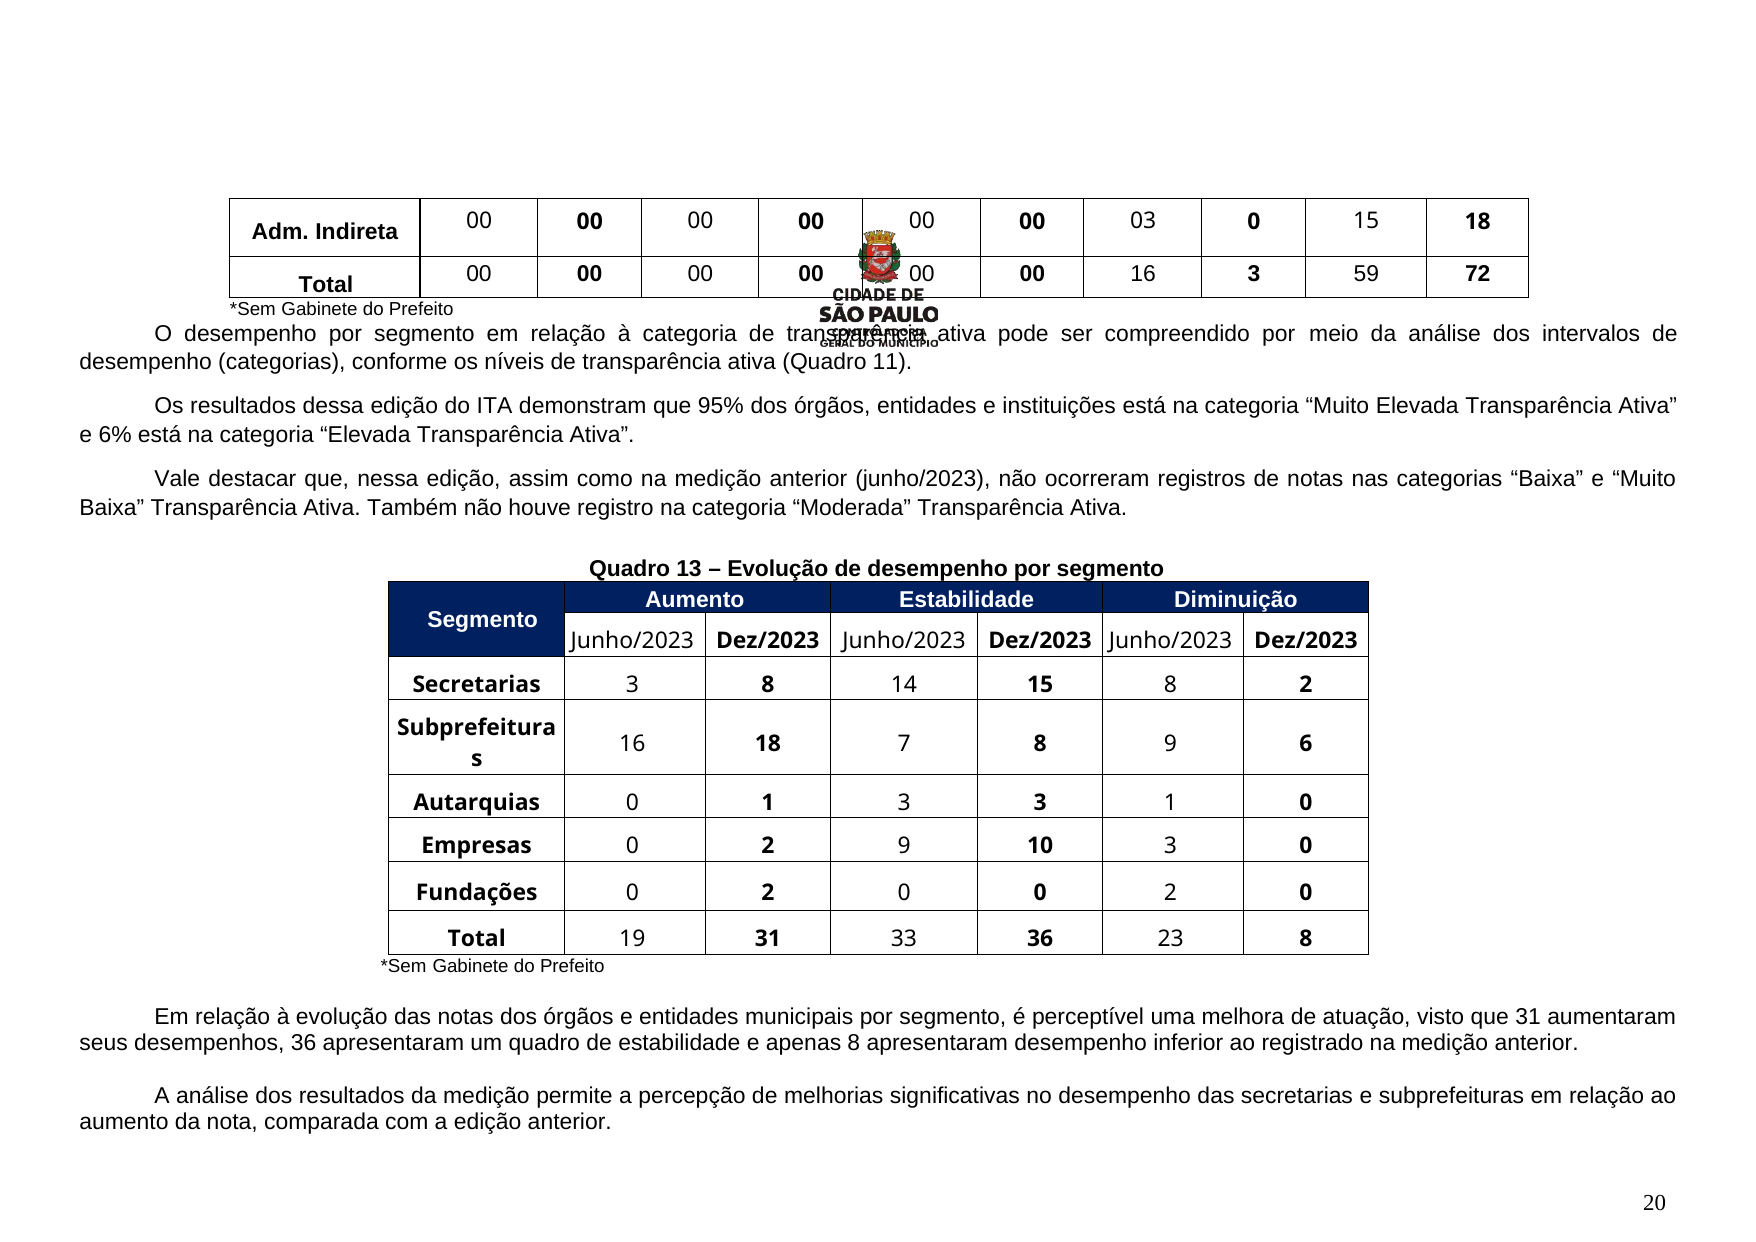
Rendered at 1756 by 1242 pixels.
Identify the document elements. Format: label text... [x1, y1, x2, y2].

table_header Segmento [389, 582, 564, 656]
table_cell 19 [565, 911, 705, 954]
table_cell 0 [978, 862, 1102, 910]
table_cell 8 [1244, 911, 1368, 954]
table_cell Empresas [389, 818, 564, 861]
table_cell 15 [978, 657, 1102, 699]
table_cell 15 [1306, 199, 1426, 256]
table_cell 18 [706, 700, 830, 774]
table_cell 9 [831, 818, 977, 861]
text A análise dos resultados da medição permite a percepção de melhorias significativas no desempenho das secretarias e subprefeituras em relação ao aumento da nota, comparada com a edição anterior. [79, 1082, 1678, 1134]
table_cell 00 [538, 199, 641, 256]
table_cell Total [389, 911, 564, 954]
table_cell Junho/2023 [1103, 613, 1243, 656]
table_cell 00 [863, 257, 980, 297]
table_cell 33 [831, 911, 977, 954]
table_cell 00 [421, 257, 537, 297]
table_cell 16 [565, 700, 705, 774]
table_cell Secretarias [389, 657, 564, 699]
table_cell 0 [1244, 775, 1368, 817]
table_cell Total [230, 257, 419, 297]
table_cell 8 [978, 700, 1102, 774]
table_cell 72 [1427, 257, 1528, 297]
text *Sem Gabinete do Prefeito [79, 955, 1678, 976]
table_cell Dez/2023 [978, 613, 1102, 656]
table_cell Junho/2023 [831, 613, 977, 656]
table_cell 59 [1306, 257, 1426, 297]
text O desempenho por segmento em relação à categoria de transparência ativa pode ser compreendido por meio da análise dos intervalos de desempenho (categorias), conforme os níveis de transparência ativa (Quadro 11). [79, 319, 1678, 374]
table_cell Fundações [389, 862, 564, 910]
table_cell 3 [1202, 257, 1305, 297]
table_cell 2 [1103, 862, 1243, 910]
text Vale destacar que, nessa edição, assim como na medição anterior (junho/2023), não ocorreram registros de notas nas categorias “Baixa” e “Muito Baixa” Transparência Ativa. Também não houve registro na categoria “Moderada” Transparência Ativa. [79, 465, 1678, 520]
table_cell 00 [421, 199, 537, 256]
table_cell 00 [642, 257, 758, 297]
table_cell Subprefeituras [389, 700, 564, 774]
table_cell 00 [538, 257, 641, 297]
table_cell 00 [981, 199, 1083, 256]
table_cell 1 [1103, 775, 1243, 817]
table_cell 31 [706, 911, 830, 954]
table_cell Adm. Indireta [230, 199, 419, 256]
table_cell 00 [759, 257, 862, 297]
table_cell 0 [1244, 862, 1368, 910]
table_cell 0 [565, 775, 705, 817]
table_cell 18 [1427, 199, 1528, 256]
table_cell Dez/2023 [1244, 613, 1368, 656]
table_cell 14 [831, 657, 977, 699]
table_header Estabilidade [831, 582, 1102, 612]
table_cell 00 [981, 257, 1083, 297]
table_cell 03 [1084, 199, 1201, 256]
table_cell 10 [978, 818, 1102, 861]
table_cell Autarquias [389, 775, 564, 817]
table_cell 8 [706, 657, 830, 699]
table_cell 36 [978, 911, 1102, 954]
table_cell 16 [1084, 257, 1201, 297]
table_cell 8 [1103, 657, 1243, 699]
table_cell 3 [978, 775, 1102, 817]
table_header Aumento [565, 582, 830, 612]
table_cell 3 [565, 657, 705, 699]
table_cell 00 [642, 199, 758, 256]
table_cell 6 [1244, 700, 1368, 774]
table_cell 0 [1202, 199, 1305, 256]
table_cell 0 [831, 862, 977, 910]
table_cell 23 [1103, 911, 1243, 954]
table_cell 0 [565, 818, 705, 861]
text *Sem Gabinete do Prefeito [79, 298, 1678, 319]
table_cell 3 [831, 775, 977, 817]
table_cell Dez/2023 [706, 613, 830, 656]
table_cell 00 [759, 199, 862, 256]
table_cell Junho/2023 [565, 613, 705, 656]
table_cell 2 [706, 818, 830, 861]
table_cell 00 [863, 199, 980, 256]
text Em relação à evolução das notas dos órgãos e entidades municipais por segmento, é perceptível uma melhora de atuação, visto que 31 aumentaram seus desempenhos, 36 apresentaram um quadro de estabilidade e apenas 8 apresentaram desempenho inferior ao registrado na medição anterior. [79, 1003, 1678, 1055]
table_cell 2 [1244, 657, 1368, 699]
table_cell 9 [1103, 700, 1243, 774]
table_cell 2 [706, 862, 830, 910]
table_header Diminuição [1103, 582, 1368, 612]
table_cell 0 [565, 862, 705, 910]
text Os resultados dessa edição do ITA demonstram que 95% dos órgãos, entidades e instituições está na categoria “Muito Elevada Transparência Ativa” e 6% está na categoria “Elevada Transparência Ativa”. [79, 392, 1678, 447]
subtitle Quadro 13 – Evolução de desempenho por segmento [79, 555, 1674, 581]
table_cell 7 [831, 700, 977, 774]
table_cell 1 [706, 775, 830, 817]
table_cell 0 [1244, 818, 1368, 861]
table_cell 3 [1103, 818, 1243, 861]
